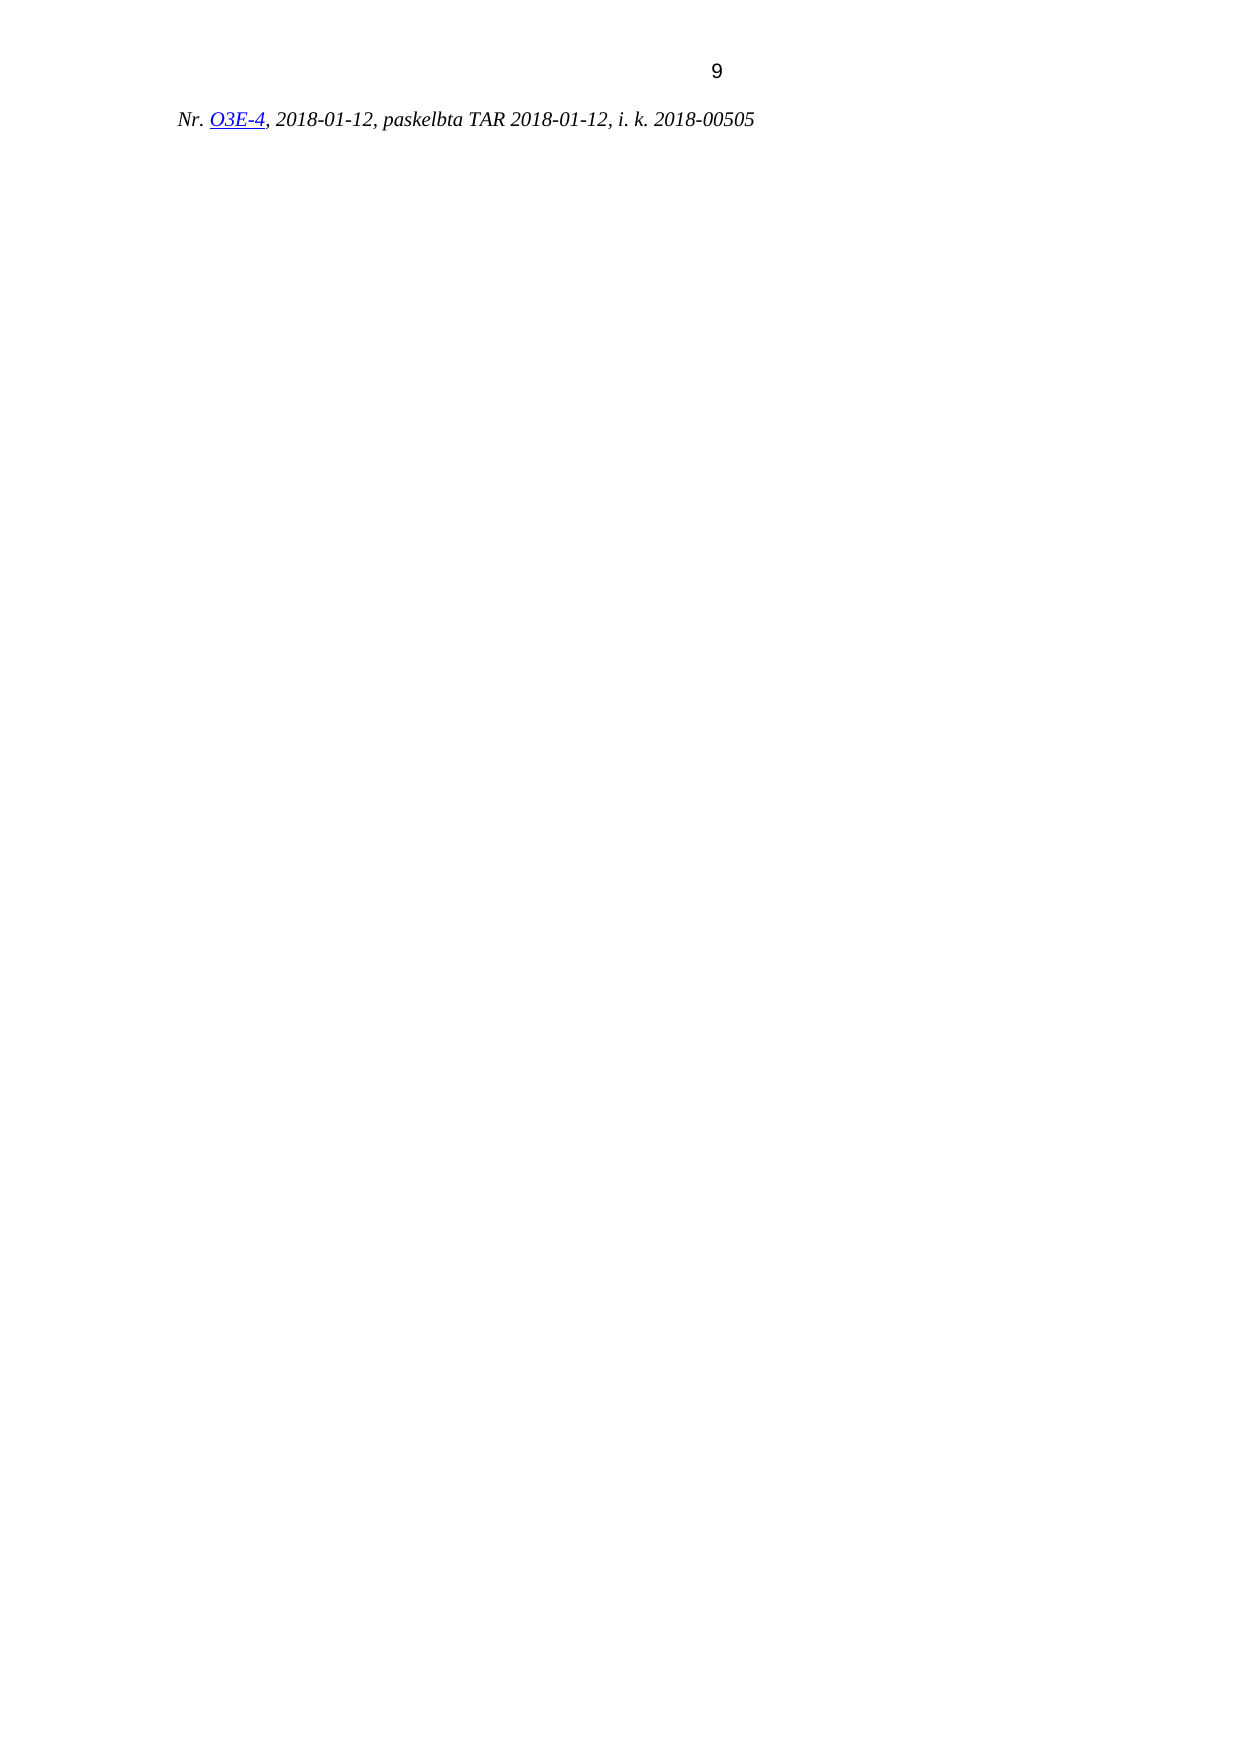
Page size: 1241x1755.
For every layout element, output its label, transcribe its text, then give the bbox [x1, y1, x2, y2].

text Nr. O3E-4, 2018-01-12, paskelbta TAR 2018-01-12, i. k. 2018-00505 [177, 107, 1181, 131]
